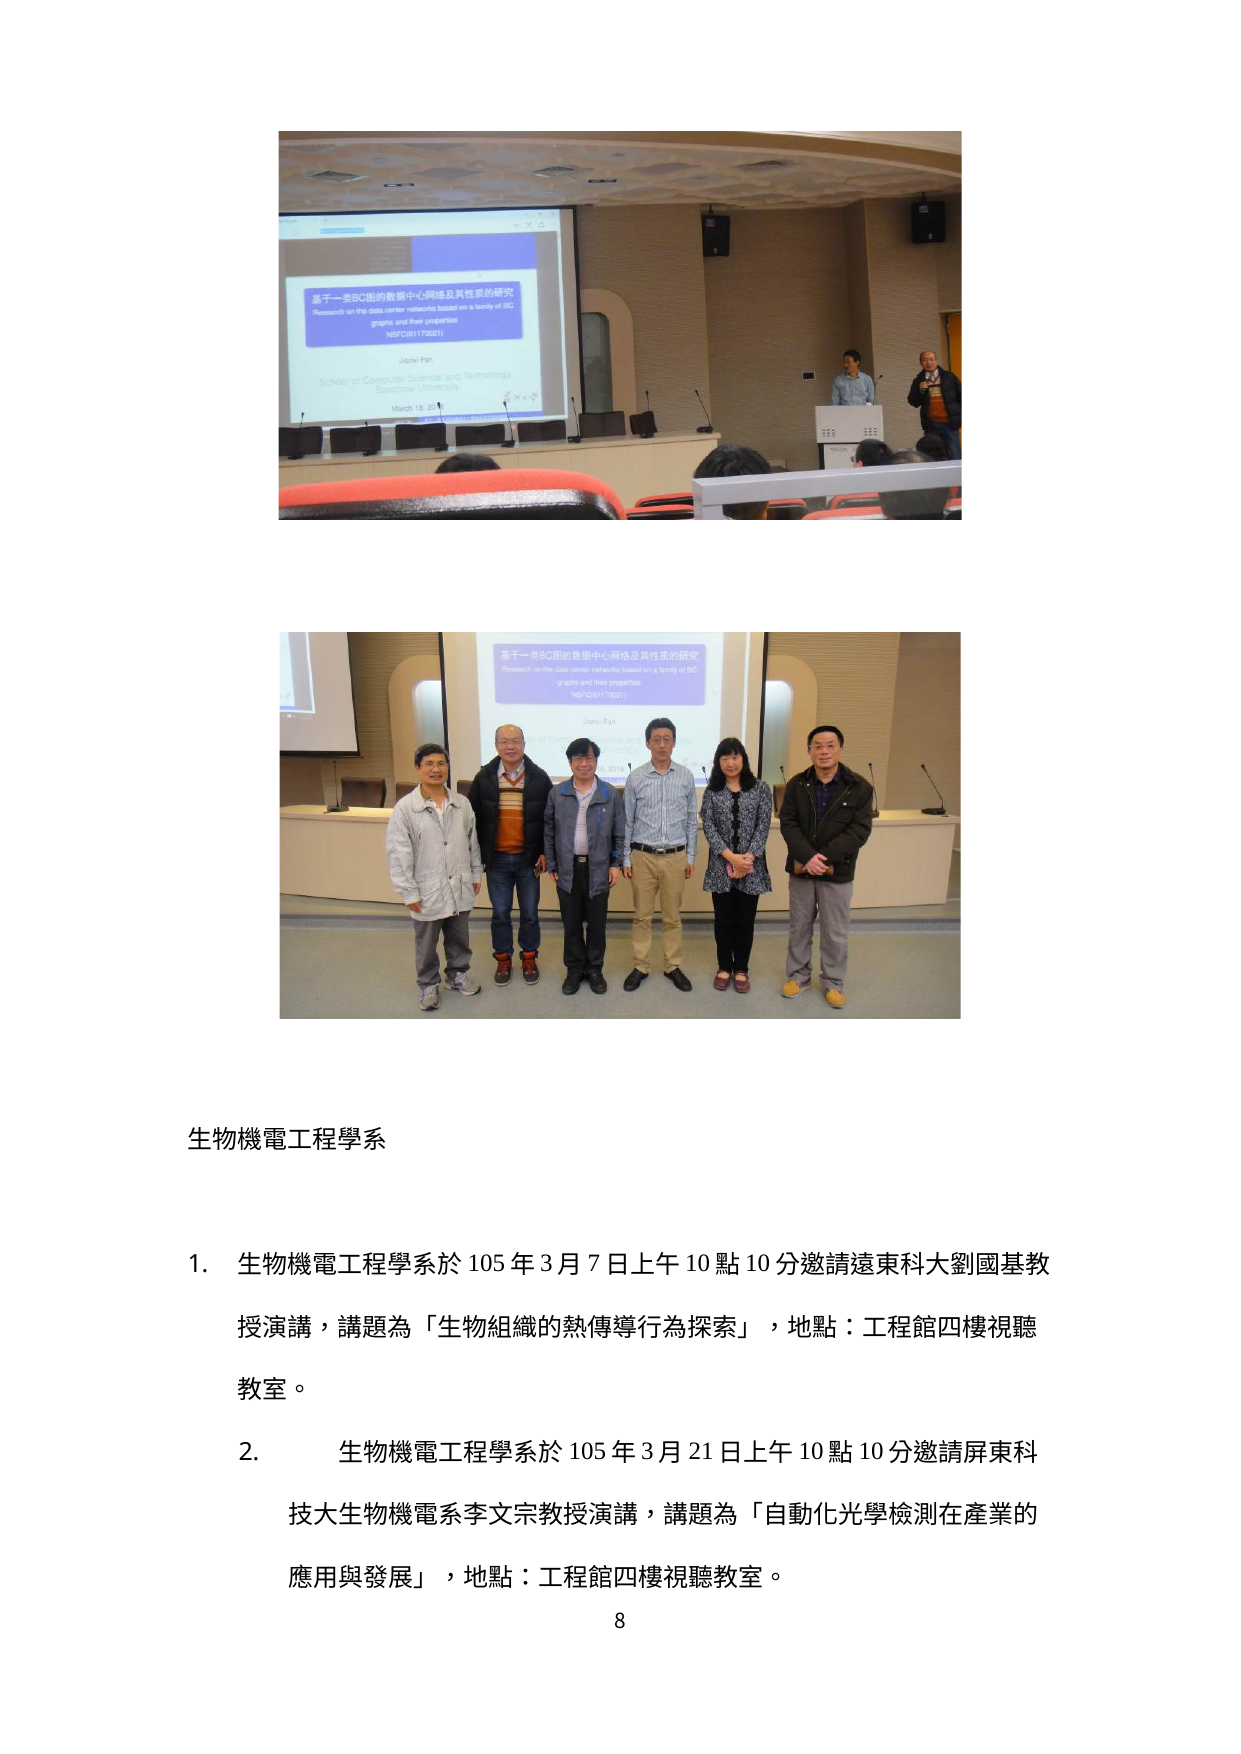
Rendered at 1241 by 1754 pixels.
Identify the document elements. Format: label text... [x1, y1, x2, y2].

text 生物機電工程學系 [187, 1096, 1053, 1159]
list 生物機電工程學系於105年3月21日上午10點10分邀請屏東科技大生物機電系李文宗教授演講，講題為「自動化光學檢測在產業的應用與發展」，地點：工程館四樓視聽教室。 [238, 1409, 1053, 1596]
list 生物機電工程學系於105年3月7日上午10點10分邀請遠東科大劉國基教授演講，講題為「生物組織的熱傳導行為探索」，地點：工程館四樓視聽教室。 [187, 1221, 1053, 1409]
